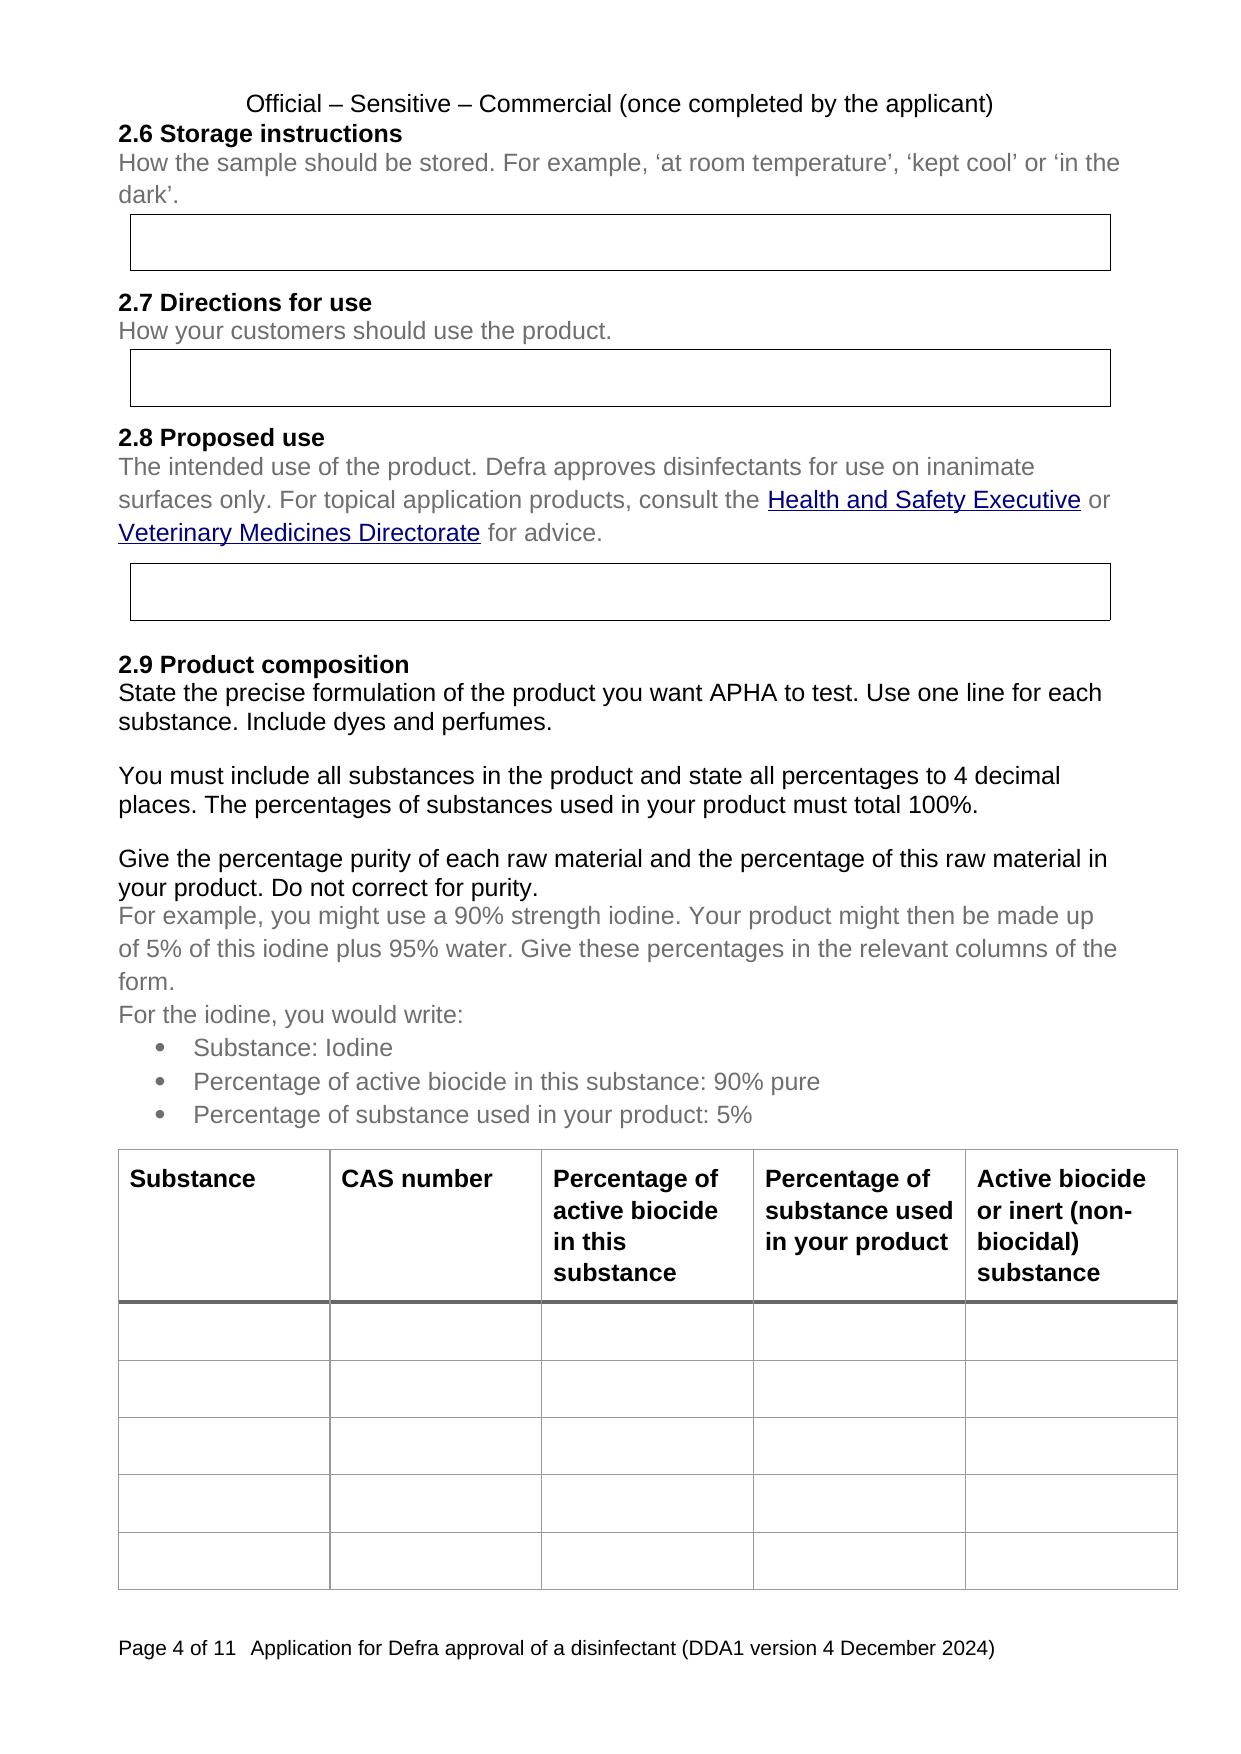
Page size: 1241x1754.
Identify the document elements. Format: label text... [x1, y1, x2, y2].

text Give the percentage purity of each raw material and the percentage of this raw material in your product. Do not correct for purity. [118, 844, 1122, 901]
text 2.6 Storage instructions [118, 119, 1122, 147]
table_cell [754, 1361, 965, 1417]
table_cell [754, 1533, 965, 1589]
text How your customers should use the product. [118, 316, 1122, 345]
text State the precise formulation of the product you want APHA to test. Use one line for each substance. Include dyes and perfumes. [118, 678, 1122, 736]
table_cell [966, 1475, 1177, 1532]
table_cell [331, 1418, 541, 1474]
text 2.9 Product composition [118, 649, 1122, 678]
table_cell [119, 1361, 329, 1417]
table_cell [331, 1361, 541, 1417]
table_cell [542, 1475, 753, 1532]
table_cell [542, 1533, 753, 1589]
table_header Active biocide or inert (non-biocidal) substance [966, 1150, 1177, 1300]
text 2.7 Directions for use [118, 287, 1122, 316]
table_cell [966, 1533, 1177, 1589]
text How the sample should be stored. For example, ‘at room temperature’, ‘kept cool’ or ‘in the dark’. [118, 147, 1122, 209]
table_cell [966, 1418, 1177, 1474]
list Percentage of active biocide in this substance: 90% pure [156, 1066, 1122, 1095]
table_cell [542, 1361, 753, 1417]
table_cell [542, 1418, 753, 1474]
text The intended use of the product. Defra approves disinfectants for use on inanimate surfaces only. For topical application products, consult the Health and Safety Executive or Veterinary Medicines Directorate for advice. [118, 452, 1122, 547]
table_cell [754, 1475, 965, 1532]
table_header CAS number [331, 1150, 541, 1300]
list Substance: Iodine [156, 1033, 1122, 1062]
table_cell [119, 1533, 329, 1589]
table_cell [119, 1475, 329, 1532]
table_cell [754, 1304, 965, 1360]
table_header Substance [119, 1150, 329, 1300]
table_cell [331, 1304, 541, 1360]
table_cell [542, 1304, 753, 1360]
table_header Percentage of active biocide in this substance [542, 1150, 753, 1300]
text For example, you might use a 90% strength iodine. Your product might then be made up of 5% of this iodine plus 95% water. Give these percentages in the relevant columns of the form. [118, 901, 1122, 996]
table_cell [966, 1361, 1177, 1417]
text For the iodine, you would write: [118, 1000, 1122, 1029]
table_cell [119, 1304, 329, 1360]
text 2.8 Proposed use [118, 423, 1122, 452]
list Percentage of substance used in your product: 5% [156, 1099, 1122, 1128]
text You must include all substances in the product and state all percentages to 4 decimal places. The percentages of substances used in your product must total 100%. [118, 761, 1122, 818]
table_cell [119, 1418, 329, 1474]
table_cell [966, 1304, 1177, 1360]
table_cell [331, 1475, 541, 1532]
table_cell [331, 1533, 541, 1589]
table_cell [754, 1418, 965, 1474]
table_header Percentage of substance used in your product [754, 1150, 965, 1300]
